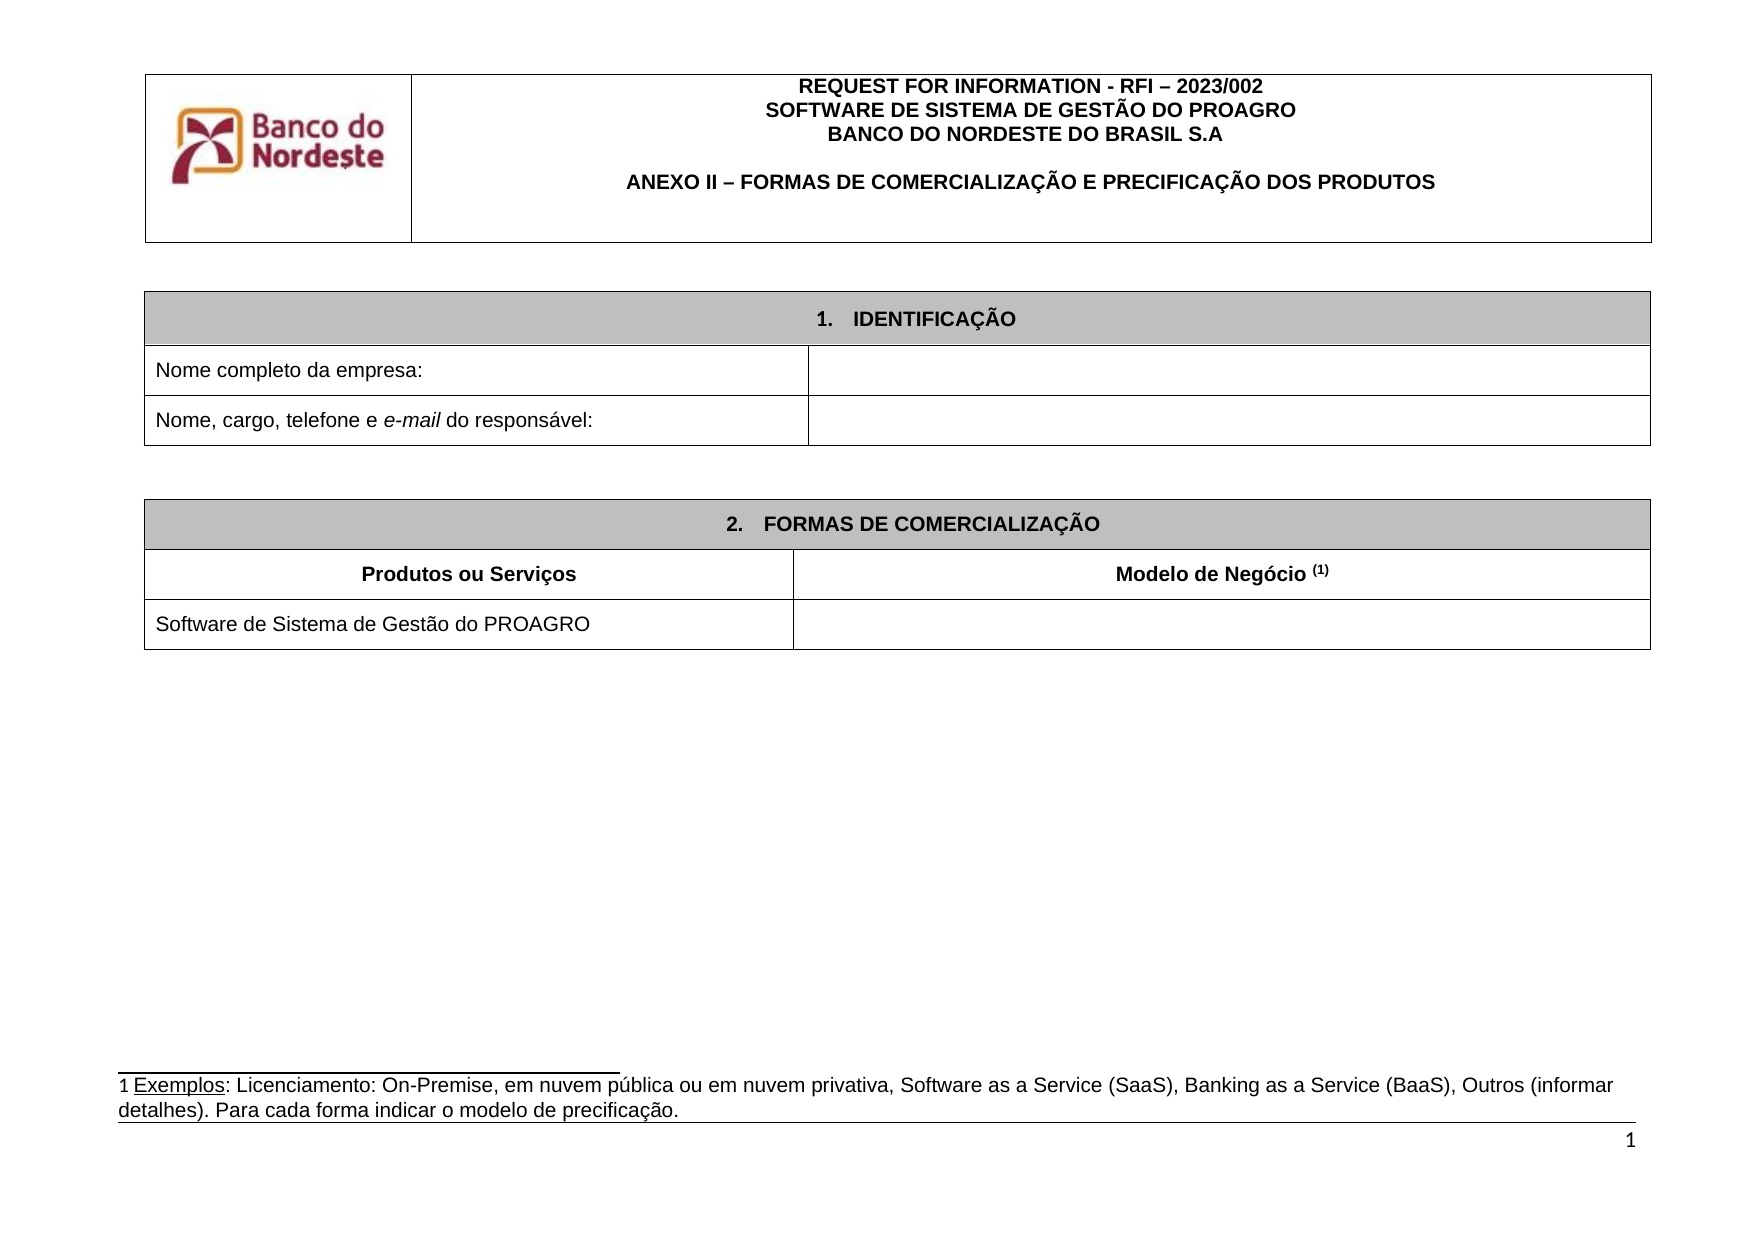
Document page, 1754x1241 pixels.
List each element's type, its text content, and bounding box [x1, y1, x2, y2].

table_cell [809, 346, 1650, 394]
table_cell [809, 396, 1650, 444]
table_cell [794, 600, 1650, 649]
table_cell Nome completo da empresa: [145, 346, 808, 394]
table_cell Modelo de Negócio () [794, 550, 1650, 599]
table_cell Produtos ou Serviços [145, 550, 793, 599]
table_cell Software de Sistema de Gestão do PROAGRO [145, 600, 793, 649]
table_cell Nome, cargo, telefone e e-mail do responsável: [145, 396, 808, 444]
table_header FORMAS DE COMERCIALIZAÇÃO [145, 500, 1650, 549]
table_header IDENTIFICAÇÃO [145, 292, 1650, 344]
